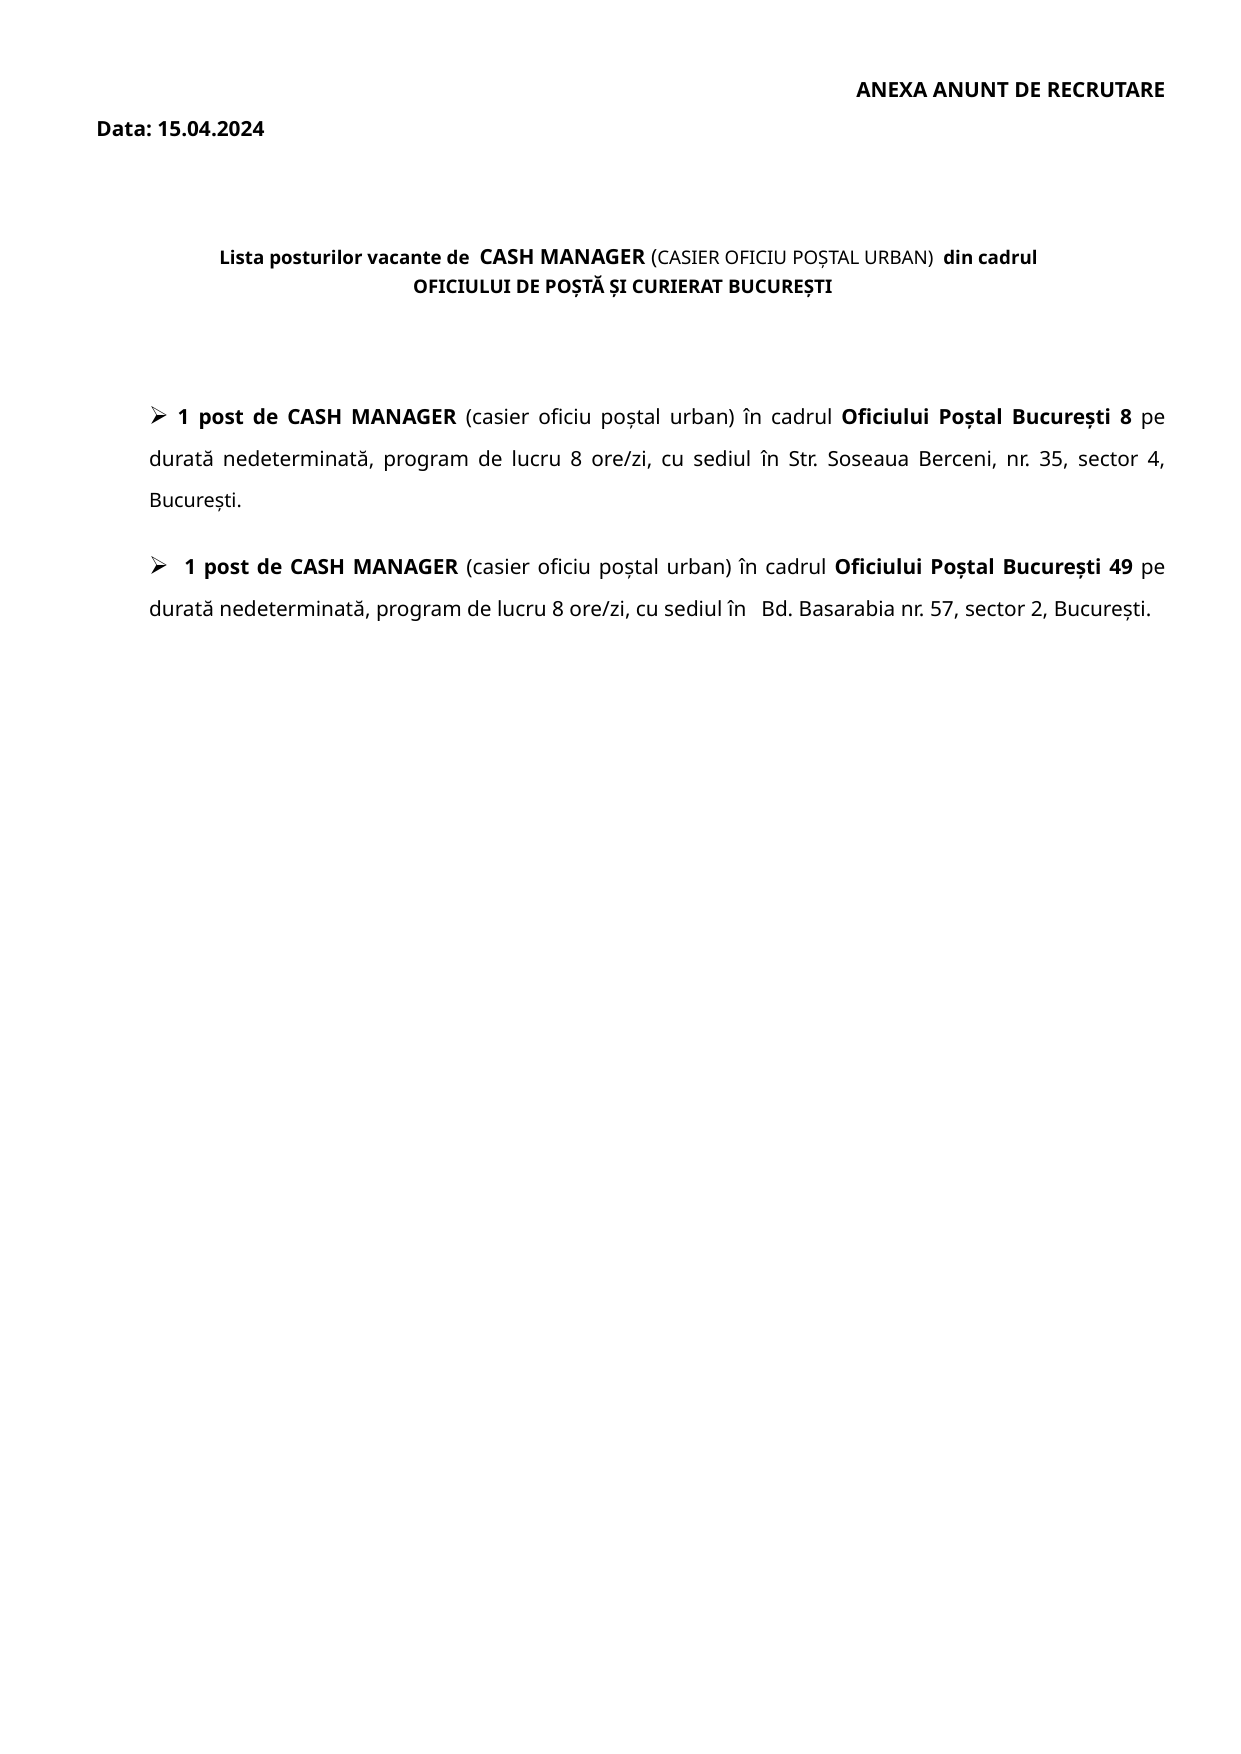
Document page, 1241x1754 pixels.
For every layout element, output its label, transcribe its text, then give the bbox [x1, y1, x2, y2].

text ANEXA ANUNT DE RECRUTARE [75, 75, 1165, 103]
text OFICIULUI DE POȘTĂ ȘI CURIERAT BUCUREŞTI [75, 274, 1165, 299]
text Lista posturilor vacante de CASH MANAGER (CASIER OFICIU POŞTAL URBAN) din cadrul [75, 231, 1165, 274]
text Data: 15.04.2024 [75, 103, 1165, 146]
list 1 post de CASH MANAGER (casier oficiu poştal urban) în cadrul Oficiului Poştal Bucureşti 8 pe durată nedeterminată, program de lucru 8 ore/zi, cu sediul în Str. Soseaua Berceni, nr. 35, sector 4, Bucureşti. [149, 402, 1165, 513]
list 1 post de CASH MANAGER (casier oficiu poştal urban) în cadrul Oficiului Poştal Bucureşti 49 pe durată nedeterminată, program de lucru 8 ore/zi, cu sediul în Bd. Basarabia nr. 57, sector 2, Bucureşti. [149, 552, 1165, 623]
